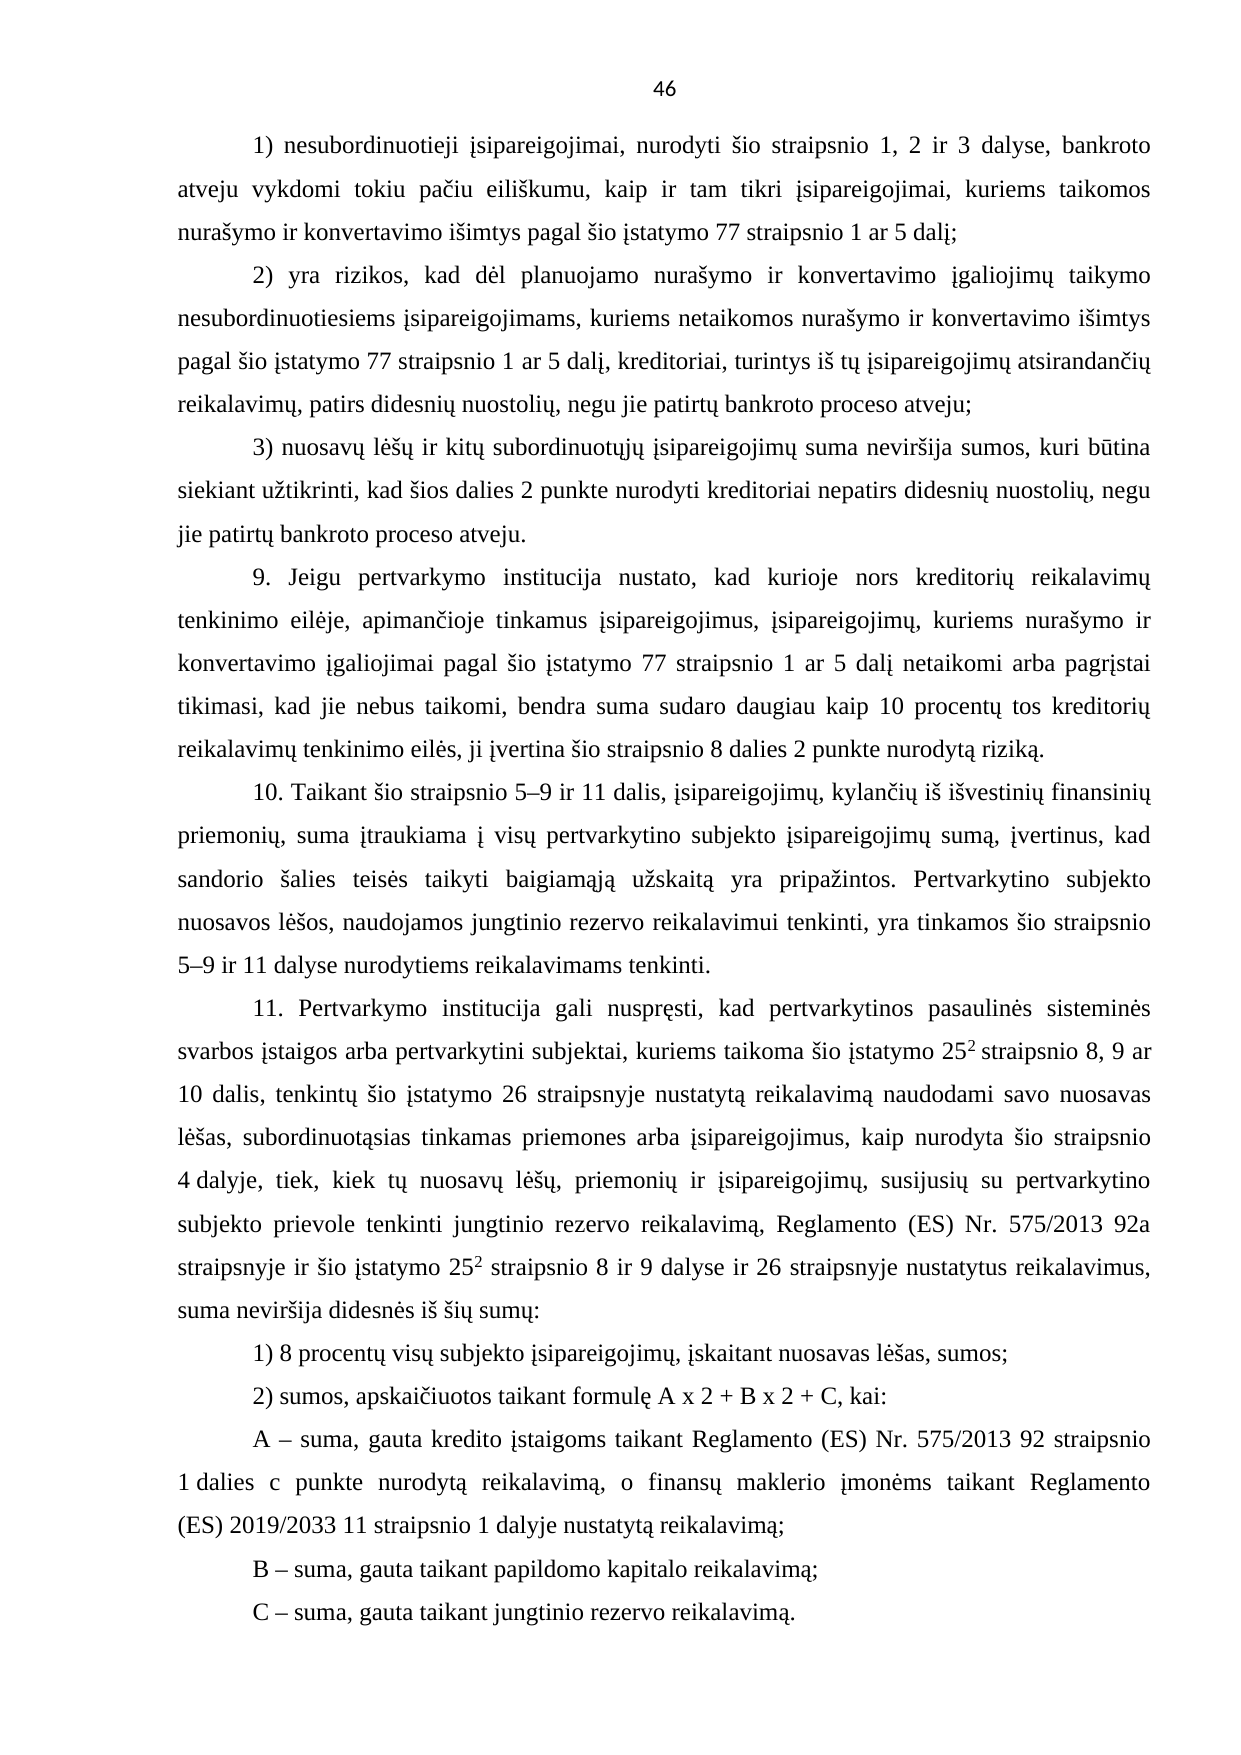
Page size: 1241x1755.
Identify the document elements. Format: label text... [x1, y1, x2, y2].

text B – suma, gauta taikant papildomo kapitalo reikalavimą; [177, 1554, 1152, 1582]
text 9. Jeigu pertvarkymo institucija nustato, kad kurioje nors kreditorių reikalavimų tenkinimo eilėje, apimančioje tinkamus įsipareigojimus, įsipareigojimų, kuriems nurašymo ir konvertavimo įgaliojimai pagal šio įstatymo 77 straipsnio 1 ar 5 dalį netaikomi arba pagrįstai tikimasi, kad jie nebus taikomi, bendra suma sudaro daugiau kaip 10 procentų tos kreditorių reikalavimų tenkinimo eilės, ji įvertina šio straipsnio 8 dalies 2 punkte nurodytą riziką. [177, 562, 1152, 763]
text 2) sumos, apskaičiuotos taikant formulę A x 2 + B x 2 + C, kai: [177, 1381, 1152, 1410]
text C – suma, gauta taikant jungtinio rezervo reikalavimą. [177, 1597, 1152, 1626]
text 3) nuosavų lėšų ir kitų subordinuotųjų įsipareigojimų suma neviršija sumos, kuri būtina siekiant užtikrinti, kad šios dalies 2 punkte nurodyti kreditoriai nepatirs didesnių nuostolių, negu jie patirtų bankroto proceso atveju. [177, 432, 1152, 547]
text 1) 8 procentų visų subjekto įsipareigojimų, įskaitant nuosavas lėšas, sumos; [177, 1338, 1152, 1367]
text 10. Taikant šio straipsnio 5–9 ir 11 dalis, įsipareigojimų, kylančių iš išvestinių finansinių priemonių, suma įtraukiama į visų pertvarkytino subjekto įsipareigojimų sumą, įvertinus, kad sandorio šalies teisės taikyti baigiamąją užskaitą yra pripažintos. Pertvarkytino subjekto nuosavos lėšos, naudojamos jungtinio rezervo reikalavimui tenkinti, yra tinkamos šio straipsnio 5‒9 ir 11 dalyse nurodytiems reikalavimams tenkinti. [177, 777, 1152, 979]
text 1) nesubordinuotieji įsipareigojimai, nurodyti šio straipsnio 1, 2 ir 3 dalyse, bankroto atveju vykdomi tokiu pačiu eiliškumu, kaip ir tam tikri įsipareigojimai, kuriems taikomos nurašymo ir konvertavimo išimtys pagal šio įstatymo 77 straipsnio 1 ar 5 dalį; [177, 131, 1152, 246]
text 11. Pertvarkymo institucija gali nuspręsti, kad pertvarkytinos pasaulinės sisteminės svarbos įstaigos arba pertvarkytini subjektai, kuriems taikoma šio įstatymo 252 straipsnio 8, 9 ar 10 dalis, tenkintų šio įstatymo 26 straipsnyje nustatytą reikalavimą naudodami savo nuosavas lėšas, subordinuotąsias tinkamas priemones arba įsipareigojimus, kaip nurodyta šio straipsnio 4 dalyje, tiek, kiek tų nuosavų lėšų, priemonių ir įsipareigojimų, susijusių su pertvarkytino subjekto prievole tenkinti jungtinio rezervo reikalavimą, Reglamento (ES) Nr. 575/2013 92a straipsnyje ir šio įstatymo 252 straipsnio 8 ir 9 dalyse ir 26 straipsnyje nustatytus reikalavimus, suma neviršija didesnės iš šių sumų: [177, 993, 1152, 1324]
text A – suma, gauta kredito įstaigoms taikant Reglamento (ES) Nr. 575/2013 92 straipsnio 1 dalies c punkte nurodytą reikalavimą, o finansų maklerio įmonėms taikant Reglamento (ES) 2019/2033 11 straipsnio 1 dalyje nustatytą reikalavimą; [177, 1424, 1152, 1539]
text 2) yra rizikos, kad dėl planuojamo nurašymo ir konvertavimo įgaliojimų taikymo nesubordinuotiesiems įsipareigojimams, kuriems netaikomos nurašymo ir konvertavimo išimtys pagal šio įstatymo 77 straipsnio 1 ar 5 dalį, kreditoriai, turintys iš tų įsipareigojimų atsirandančių reikalavimų, patirs didesnių nuostolių, negu jie patirtų bankroto proceso atveju; [177, 260, 1152, 418]
